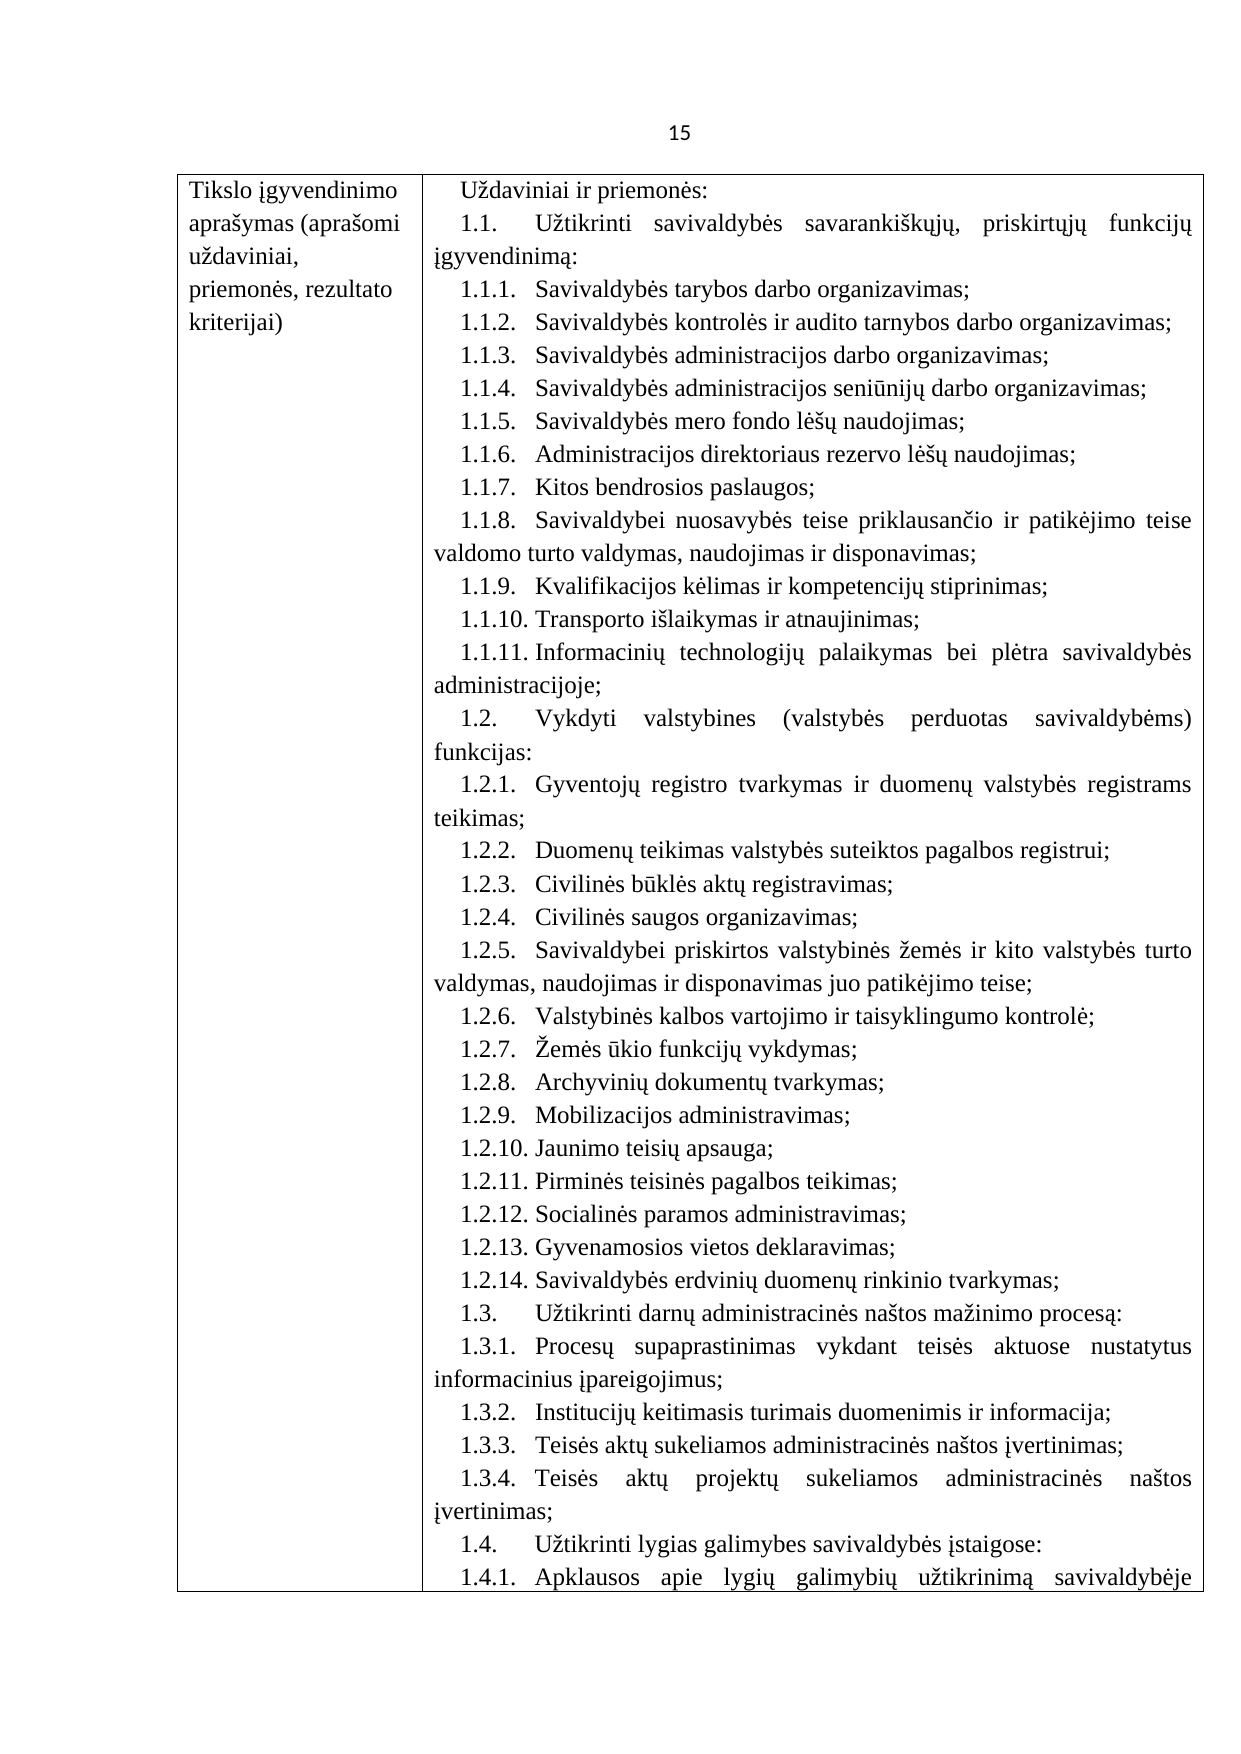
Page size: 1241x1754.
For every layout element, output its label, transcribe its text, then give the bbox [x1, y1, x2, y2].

table_cell Tikslo įgyvendinimo aprašymas (aprašomi uždaviniai, priemonės, rezultato kriterijai) [178, 175, 422, 1591]
table_cell Uždaviniai ir priemonės: 1.1. Užtikrinti savivaldybės savarankiškųjų, priskirtųjų funkcijų įgyvendinimą: 1.1.1. Savivaldybės tarybos darbo organizavimas; 1.1.2. Savivaldybės kontrolės ir audito tarnybos darbo organizavimas; 1.1.3. Savivaldybės administracijos darbo organizavimas; 1.1.4. Savivaldybės administracijos seniūnijų darbo organizavimas; 1.1.5. Savivaldybės mero fondo lėšų naudojimas; 1.1.6. Administracijos direktoriaus rezervo lėšų naudojimas; 1.1.7. Kitos bendrosios paslaugos; 1.1.8. Savivaldybei nuosavybės teise priklausančio ir patikėjimo teise valdomo turto valdymas, naudojimas ir disponavimas; 1.1.9. Kvalifikacijos kėlimas ir kompetencijų stiprinimas; 1.1.10. Transporto išlaikymas ir atnaujinimas; 1.1.11. Informacinių technologijų palaikymas bei plėtra savivaldybės administracijoje; 1.2. Vykdyti valstybines (valstybės perduotas savivaldybėms) funkcijas: 1.2.1. Gyventojų registro tvarkymas ir duomenų valstybės registrams teikimas; 1.2.2. Duomenų teikimas valstybės suteiktos pagalbos registrui; 1.2.3. Civilinės būklės aktų registravimas; 1.2.4. Civilinės saugos organizavimas; 1.2.5. Savivaldybei priskirtos valstybinės žemės ir kito valstybės turto valdymas, naudojimas ir disponavimas juo patikėjimo teise; 1.2.6. Valstybinės kalbos vartojimo ir taisyklingumo kontrolė; 1.2.7. Žemės ūkio funkcijų vykdymas; 1.2.8. Archyvinių dokumentų tvarkymas; 1.2.9. Mobilizacijos administravimas; 1.2.10. Jaunimo teisių apsauga; 1.2.11. Pirminės teisinės pagalbos teikimas; 1.2.12. Socialinės paramos administravimas; 1.2.13. Gyvenamosios vietos deklaravimas; 1.2.14. Savivaldybės erdvinių duomenų rinkinio tvarkymas; 1.3. Užtikrinti darnų administracinės naštos mažinimo procesą: 1.3.1. Procesų supaprastinimas vykdant teisės aktuose nustatytus informacinius įpareigojimus; 1.3.2. Institucijų keitimasis turimais duomenimis ir informacija; 1.3.3. Teisės aktų sukeliamos administracinės naštos įvertinimas; 1.3.4. Teisės aktų projektų sukeliamos administracinės naštos įvertinimas; 1.4. Užtikrinti lygias galimybes savivaldybės įstaigose: 1.4.1. Apklausos apie lygių galimybių užtikrinimą savivaldybėje [423, 175, 1203, 1591]
